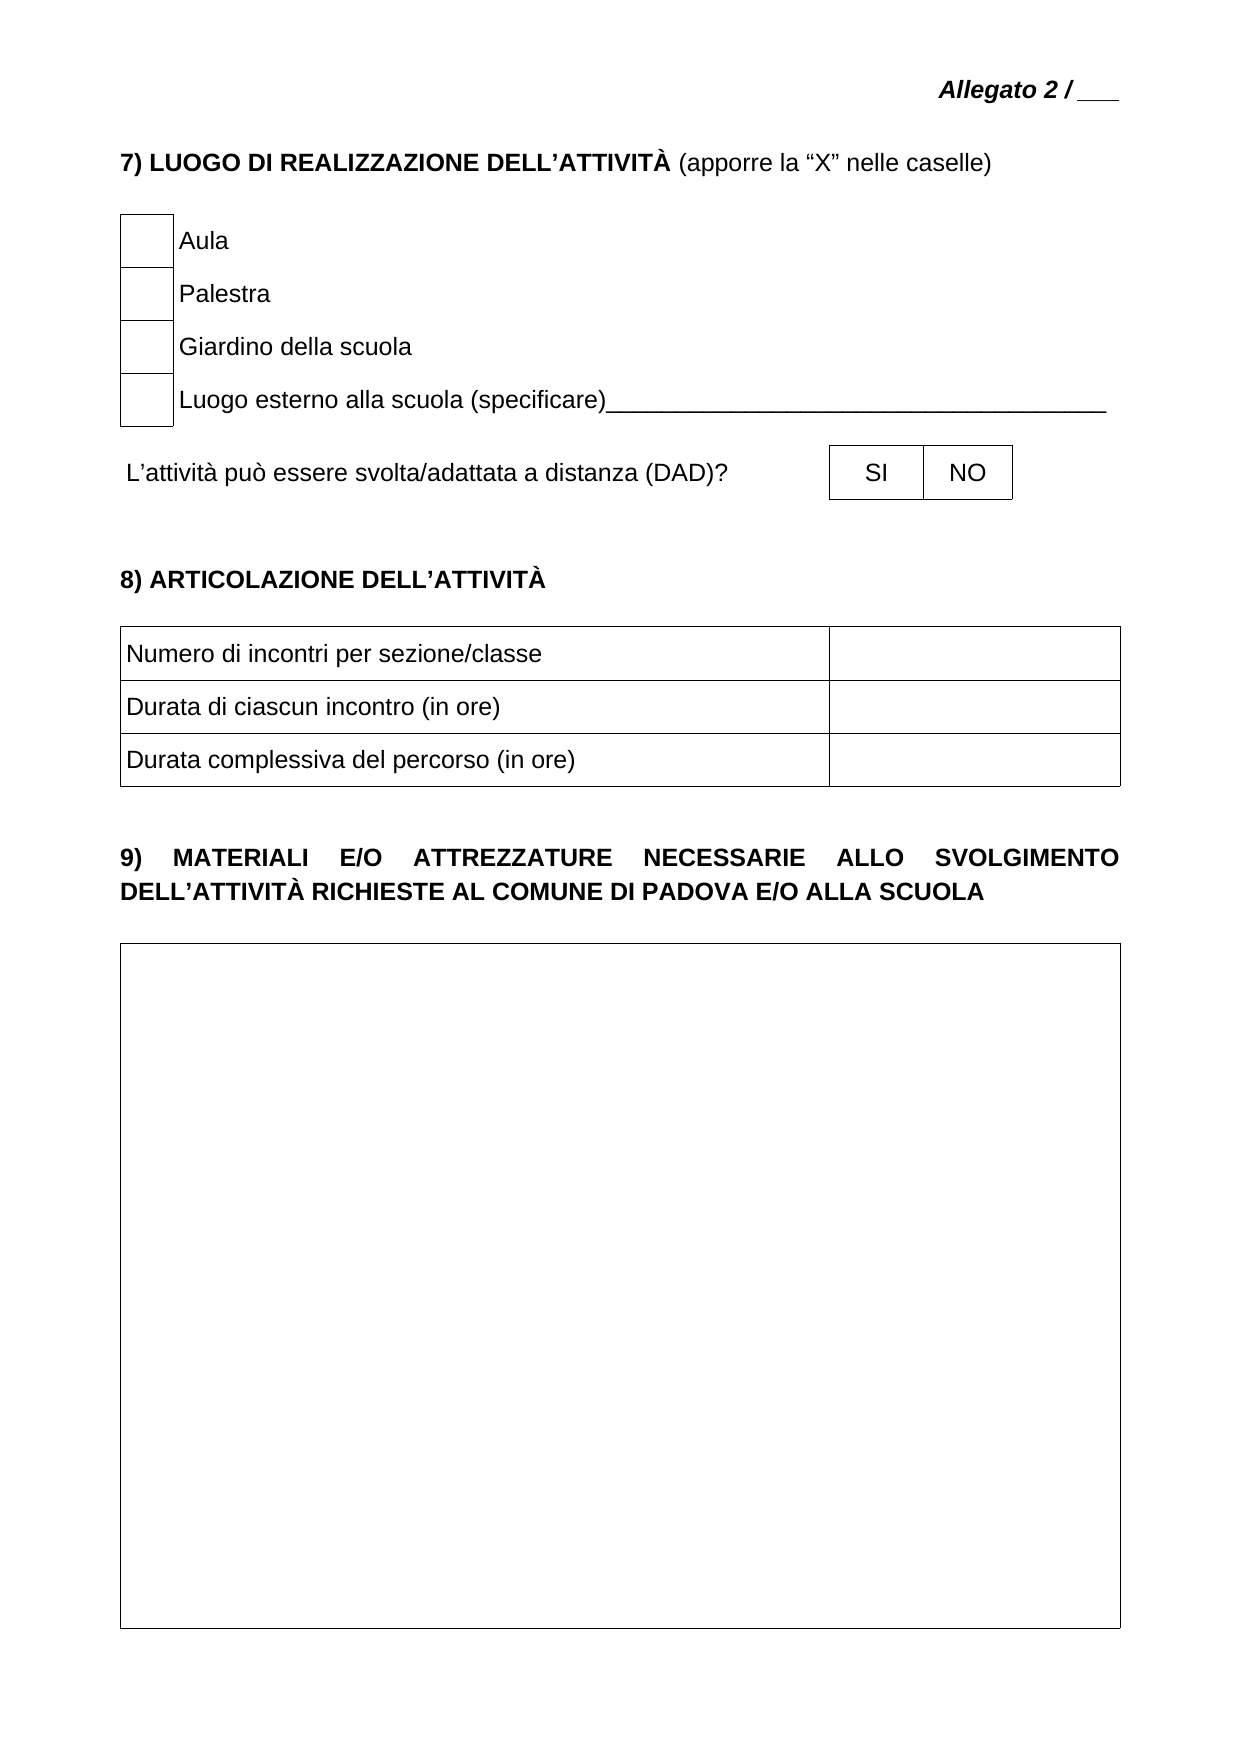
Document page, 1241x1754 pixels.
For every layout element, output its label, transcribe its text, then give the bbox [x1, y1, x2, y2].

table_cell [830, 681, 1120, 733]
table_header [121, 215, 173, 267]
table_header NO [924, 446, 1012, 498]
text 7) LUOGO DI REALIZZAZIONE DELL’ATTIVITÀ (apporre la “X” nelle caselle) [120, 148, 1120, 176]
table_header Aula [174, 214, 1120, 267]
table_header [121, 944, 1120, 1628]
table_cell [121, 268, 173, 320]
table_header SI [830, 446, 923, 498]
text 8) ARTICOLAZIONE DELL’ATTIVITÀ [120, 565, 1120, 593]
table_cell [121, 374, 173, 426]
table_header Numero di incontri per sezione/classe [121, 627, 829, 679]
table_cell Palestra [174, 267, 1120, 320]
table_cell Giardino della scuola [174, 320, 1120, 373]
table_cell [830, 734, 1120, 786]
text 9) MATERIALI E/O ATTREZZATURE NECESSARIE ALLO SVOLGIMENTO DELL’ATTIVITÀ RICHIESTE AL COMUNE DI PADOVA E/O ALLA SCUOLA [120, 843, 1120, 905]
table_cell Durata complessiva del percorso (in ore) [121, 734, 829, 786]
table_cell Durata di ciascun incontro (in ore) [121, 681, 829, 733]
table_header L’attività può essere svolta/adattata a distanza (DAD)? [120, 445, 829, 498]
table_cell Luogo esterno alla scuola (specificare)____________________________________ [174, 373, 1120, 426]
table_cell [121, 321, 173, 373]
table_header [830, 627, 1120, 679]
